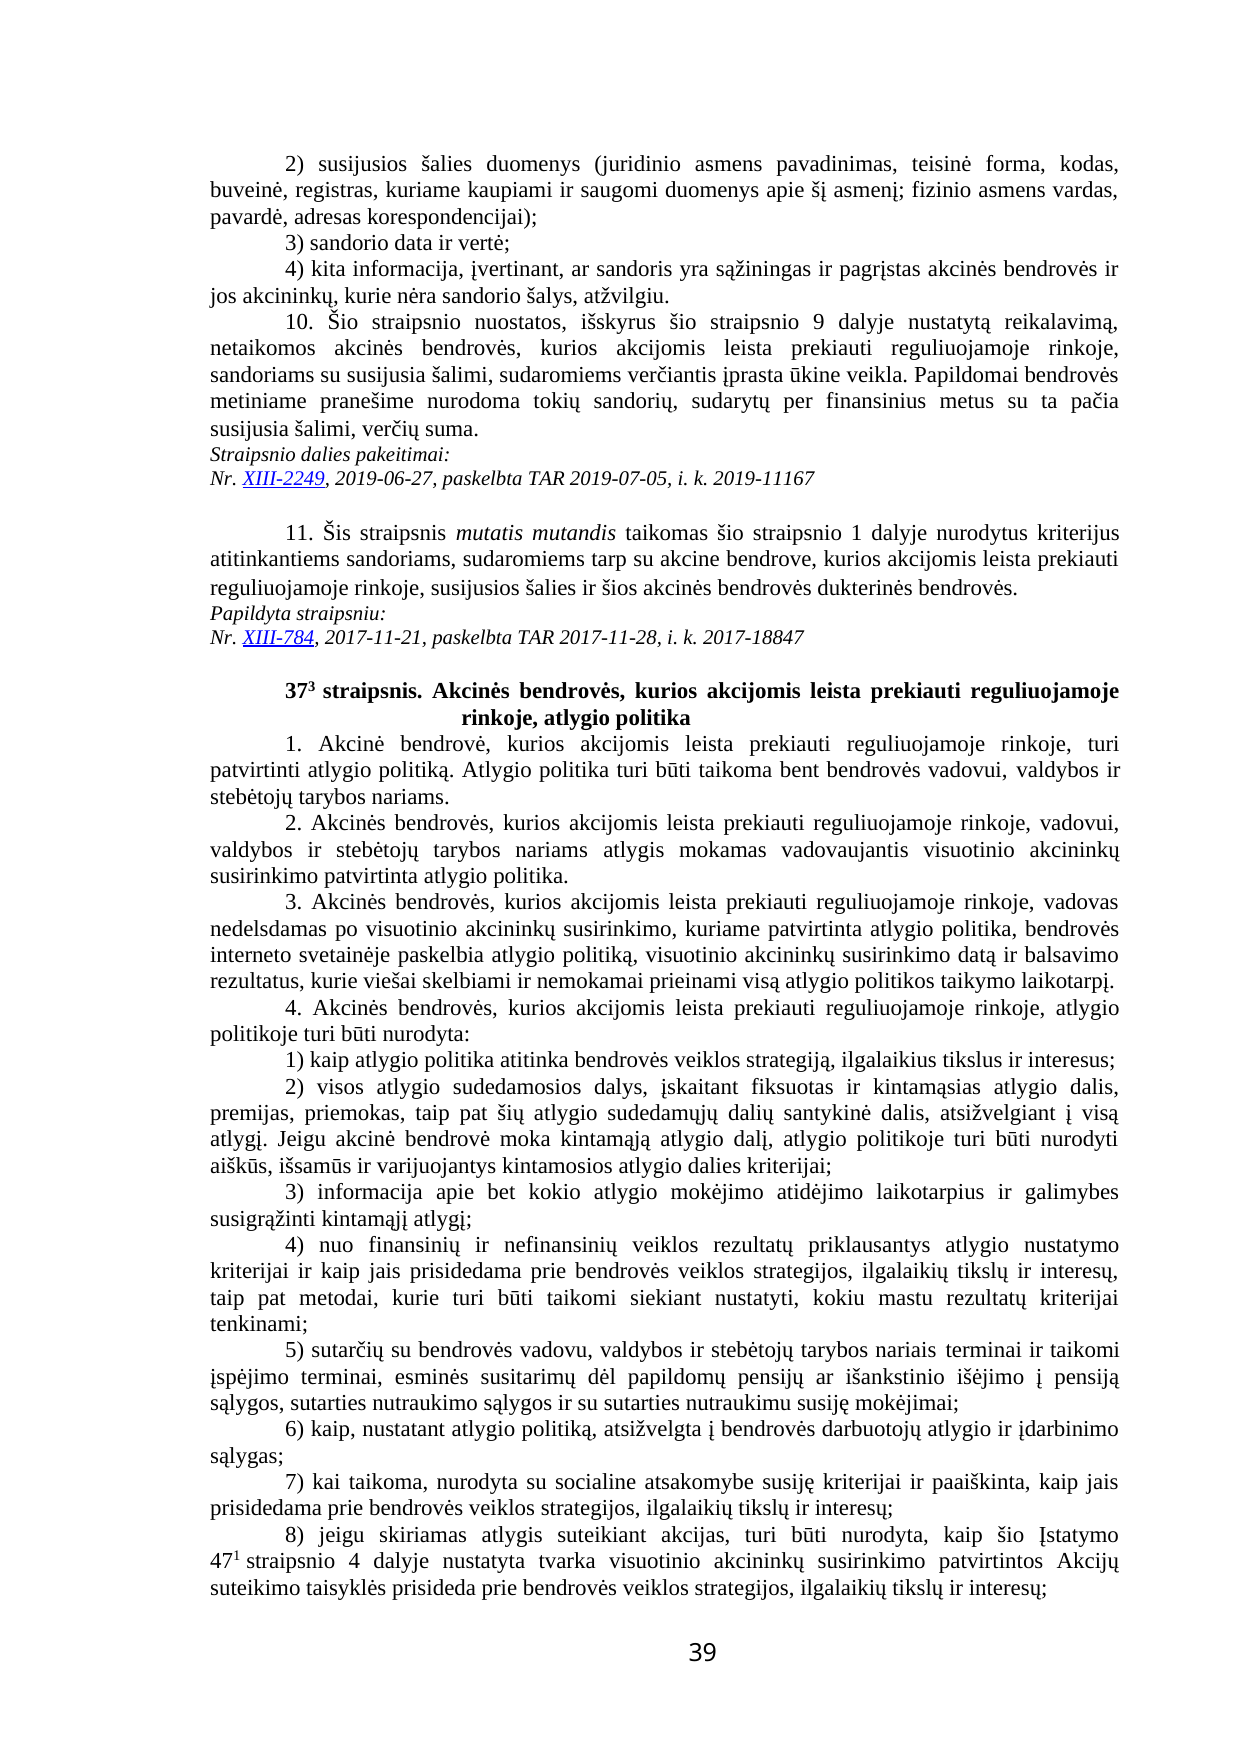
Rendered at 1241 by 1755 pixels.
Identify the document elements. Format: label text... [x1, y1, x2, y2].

text 7) kai taikoma, nurodyta su socialine atsakomybe susiję kriterijai ir paaiškinta, kaip jais prisidedama prie bendrovės veiklos strategijos, ilgalaikių tikslų ir interesų; [210, 1468, 1120, 1521]
text 2) visos atlygio sudedamosios dalys, įskaitant fiksuotas ir kintamąsias atlygio dalis, premijas, priemokas, taip pat šių atlygio sudedamųjų dalių santykinė dalis, atsižvelgiant į visą atlygį. Jeigu akcinė bendrovė moka kintamąją atlygio dalį, atlygio politikoje turi būti nurodyti aiškūs, išsamūs ir varijuojantys kintamosios atlygio dalies kriterijai; [210, 1073, 1120, 1178]
text 2. Akcinės bendrovės, kurios akcijomis leista prekiauti reguliuojamoje rinkoje, vadovui, valdybos ir stebėtojų tarybos nariams atlygis mokamas vadovaujantis visuotinio akcininkų susirinkimo patvirtinta atlygio politika. [210, 809, 1120, 888]
text Nr. XIII-784, 2017-11-21, paskelbta TAR 2017-11-28, i. k. 2017-18847 [210, 625, 1120, 649]
text 4) kita informacija, įvertinant, ar sandoris yra sąžiningas ir pagrįstas akcinės bendrovės ir jos akcininkų, kurie nėra sandorio šalys, atžvilgiu. [210, 255, 1120, 308]
text 10. Šio straipsnio nuostatos, išskyrus šio straipsnio 9 dalyje nustatytą reikalavimą, netaikomos akcinės bendrovės, kurios akcijomis leista prekiauti reguliuojamoje rinkoje, sandoriams su susijusia šalimi, sudaromiems verčiantis įprasta ūkine veikla. Papildomai bendrovės metiniame pranešime nurodoma tokių sandorių, sudarytų per finansinius metus su ta pačia susijusia šalimi, verčių suma. [210, 308, 1120, 442]
text 3) informacija apie bet kokio atlygio mokėjimo atidėjimo laikotarpius ir galimybes susigrąžinti kintamąjį atlygį; [210, 1178, 1120, 1231]
text Nr. XIII-2249, 2019-06-27, paskelbta TAR 2019-07-05, i. k. 2019-11167 [210, 466, 1120, 490]
text 1. Akcinė bendrovė, kurios akcijomis leista prekiauti reguliuojamoje rinkoje, turi patvirtinti atlygio politiką. Atlygio politika turi būti taikoma bent bendrovės vadovui, valdybos ir stebėtojų tarybos nariams. [210, 730, 1120, 809]
text 5) sutarčių su bendrovės vadovu, valdybos ir stebėtojų tarybos nariais terminai ir taikomi įspėjimo terminai, esminės susitarimų dėl papildomų pensijų ar išankstinio išėjimo į pensiją sąlygos, sutarties nutraukimo sąlygos ir su sutarties nutraukimu susiję mokėjimai; [210, 1336, 1120, 1415]
text 4) nuo finansinių ir nefinansinių veiklos rezultatų priklausantys atlygio nustatymo kriterijai ir kaip jais prisidedama prie bendrovės veiklos strategijos, ilgalaikių tikslų ir interesų, taip pat metodai, kurie turi būti taikomi siekiant nustatyti, kokiu mastu rezultatų kriterijai tenkinami; [210, 1231, 1120, 1336]
text 3. Akcinės bendrovės, kurios akcijomis leista prekiauti reguliuojamoje rinkoje, vadovas nedelsdamas po visuotinio akcininkų susirinkimo, kuriame patvirtinta atlygio politika, bendrovės interneto svetainėje paskelbia atlygio politiką, visuotinio akcininkų susirinkimo datą ir balsavimo rezultatus, kurie viešai skelbiami ir nemokamai prieinami visą atlygio politikos taikymo laikotarpį. [210, 888, 1120, 994]
text 1) kaip atlygio politika atitinka bendrovės veiklos strategiją, ilgalaikius tikslus ir interesus; [210, 1046, 1120, 1073]
text Straipsnio dalies pakeitimai: [210, 442, 1120, 466]
text 11. Šis straipsnis mutatis mutandis taikomas šio straipsnio 1 dalyje nurodytus kriterijus atitinkantiems sandoriams, sudaromiems tarp su akcine bendrove, kurios akcijomis leista prekiauti reguliuojamoje rinkoje, susijusios šalies ir šios akcinės bendrovės dukterinės bendrovės. [210, 519, 1120, 601]
text Papildyta straipsniu: [210, 601, 1120, 625]
text 373 straipsnis. Akcinės bendrovės, kurios akcijomis leista prekiauti reguliuojamoje rinkoje, atlygio politika [285, 677, 1120, 730]
text 2) susijusios šalies duomenys (juridinio asmens pavadinimas, teisinė forma, kodas, buveinė, registras, kuriame kaupiami ir saugomi duomenys apie šį asmenį; fizinio asmens vardas, pavardė, adresas korespondencijai); [210, 150, 1120, 229]
text 4. Akcinės bendrovės, kurios akcijomis leista prekiauti reguliuojamoje rinkoje, atlygio politikoje turi būti nurodyta: [210, 994, 1120, 1046]
text 3) sandorio data ir vertė; [210, 229, 1120, 255]
text 6) kaip, nustatant atlygio politiką, atsižvelgta į bendrovės darbuotojų atlygio ir įdarbinimo sąlygas; [210, 1415, 1120, 1468]
text 8) jeigu skiriamas atlygis suteikiant akcijas, turi būti nurodyta, kaip šio Įstatymo 471 straipsnio 4 dalyje nustatyta tvarka visuotinio akcininkų susirinkimo patvirtintos Akcijų suteikimo taisyklės prisideda prie bendrovės veiklos strategijos, ilgalaikių tikslų ir interesų; [210, 1521, 1120, 1600]
